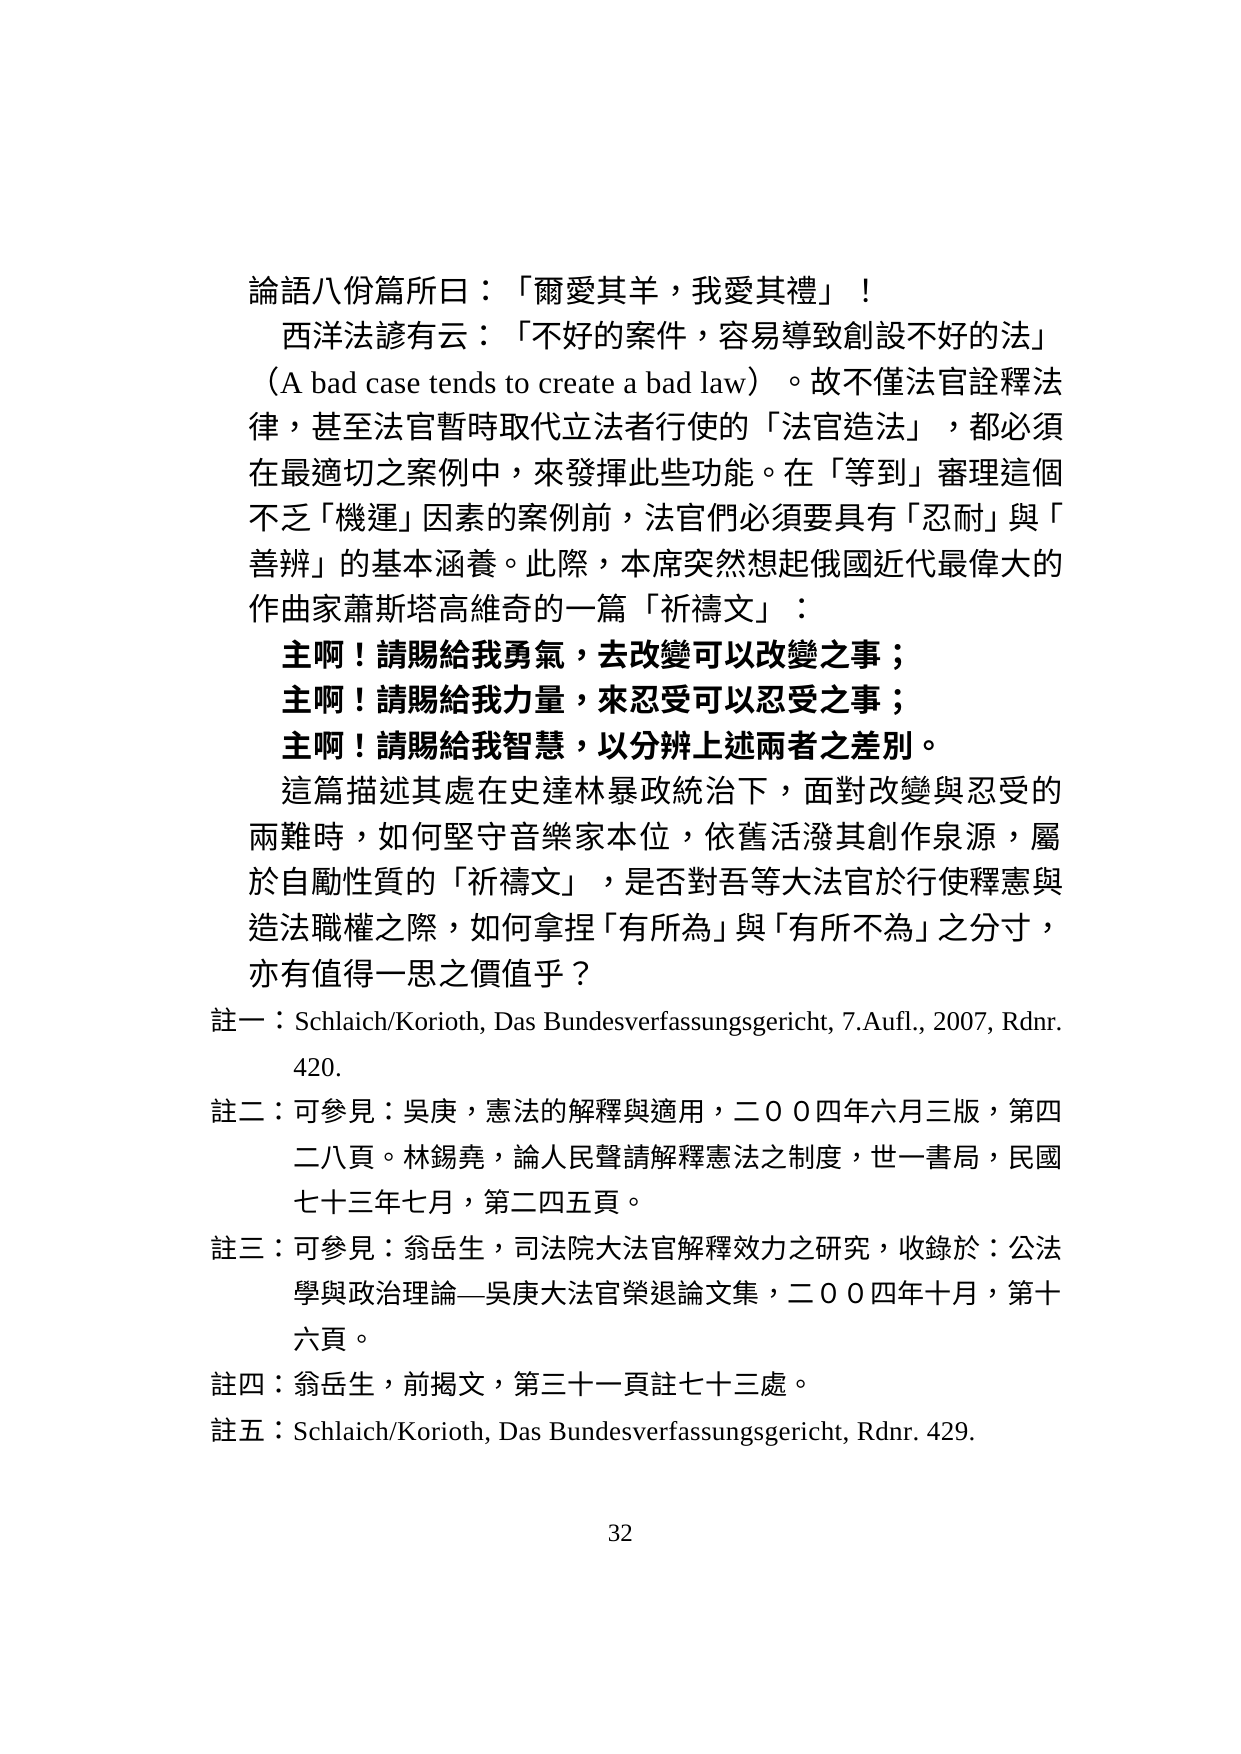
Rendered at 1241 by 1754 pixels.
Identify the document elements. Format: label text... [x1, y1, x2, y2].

text 因此，綜觀本號解釋多數意見，雖然澄清了一個通案之原因案件之界定疑義，但也只是部分解決爭議而已，但卻忽視且漠視更多相牽連的制度與原則。這種得失之間，顯然「失大於得」！或謂「莫以善小而不為」，本席認為本號解釋正因為忽視了諸如程序正義等受理原則，以及不論在案例選擇或闡發理念方面，都失之操切。對照「結果論」，吾寧信論語八佾篇所曰：「爾愛其羊，我愛其禮」！ [248, 266, 1063, 311]
text 這篇描述其處在史達林暴政統治下，面對改變與忍受的兩難時，如何堅守音樂家本位，依舊活潑其創作泉源，屬於自勵性質的「祈禱文」，是否對吾等大法官於行使釋憲與造法職權之際，如何拿捏「有所為」與「有所不為」之分寸，亦有值得一思之價值乎？ [248, 767, 1063, 994]
text 主啊！請賜給我勇氣，去改變可以改變之事； [248, 630, 1063, 676]
text 主啊！請賜給我力量，來忍受可以忍受之事； [248, 676, 1063, 721]
text 註三：可參見：翁岳生，司法院大法官解釋效力之研究，收錄於：公法學與政治理論—吳庚大法官榮退論文集，二００四年十月，第十六頁。 [210, 1222, 1063, 1358]
text 註二：可參見：吳庚，憲法的解釋與適用，二００四年六月三版，第四二八頁。林錫堯，論人民聲請解釋憲法之制度，世一書局，民國七十三年七月，第二四五頁。 [210, 1085, 1063, 1222]
text 註四：翁岳生，前揭文，第三十一頁註七十三處。 [210, 1358, 1063, 1404]
text 西洋法諺有云：「不好的案件，容易導致創設不好的法」（A bad case tends to create a bad law）。故不僅法官詮釋法律，甚至法官暫時取代立法者行使的「法官造法」，都必須在最適切之案例中，來發揮此些功能。在「等到」審理這個不乏「機運」因素的案例前，法官們必須要具有「忍耐」與「善辨」的基本涵養。此際，本席突然想起俄國近代最偉大的作曲家蕭斯塔高維奇的一篇「祈禱文」： [248, 311, 1063, 630]
text 主啊！請賜給我智慧，以分辨上述兩者之差別。 [248, 721, 1063, 767]
text 註一：Schlaich/Korioth, Das Bundesverfassungsgericht, 7.Aufl., 2007, Rdnr. 420. [210, 994, 1063, 1085]
text 註五：Schlaich/Korioth, Das Bundesverfassungsgericht, Rdnr. 429. [210, 1404, 1063, 1449]
